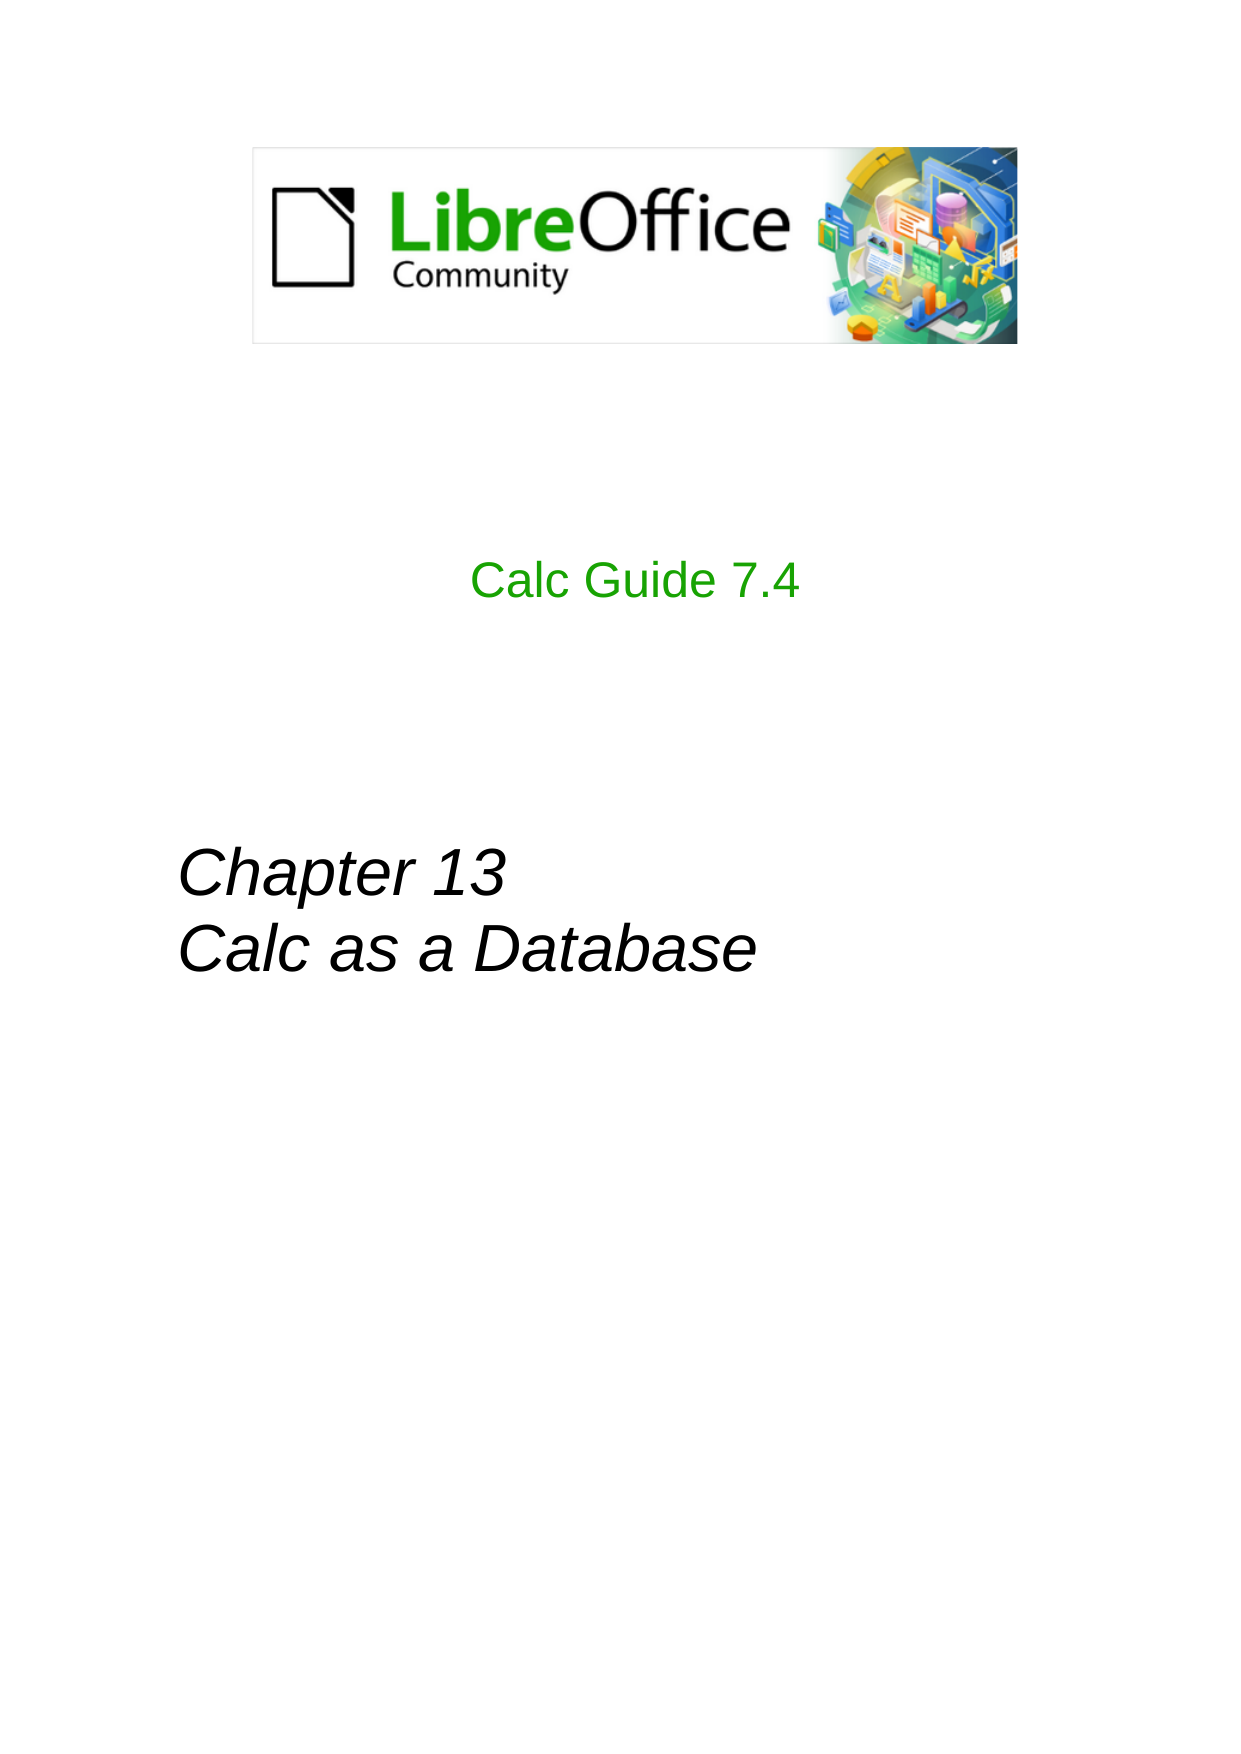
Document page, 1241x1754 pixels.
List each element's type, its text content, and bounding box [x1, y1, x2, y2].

title Chapter 13 Calc as a Database [177, 833, 1093, 986]
picture [252, 147, 1018, 344]
text Calc Guide 7.4 [177, 550, 1093, 608]
